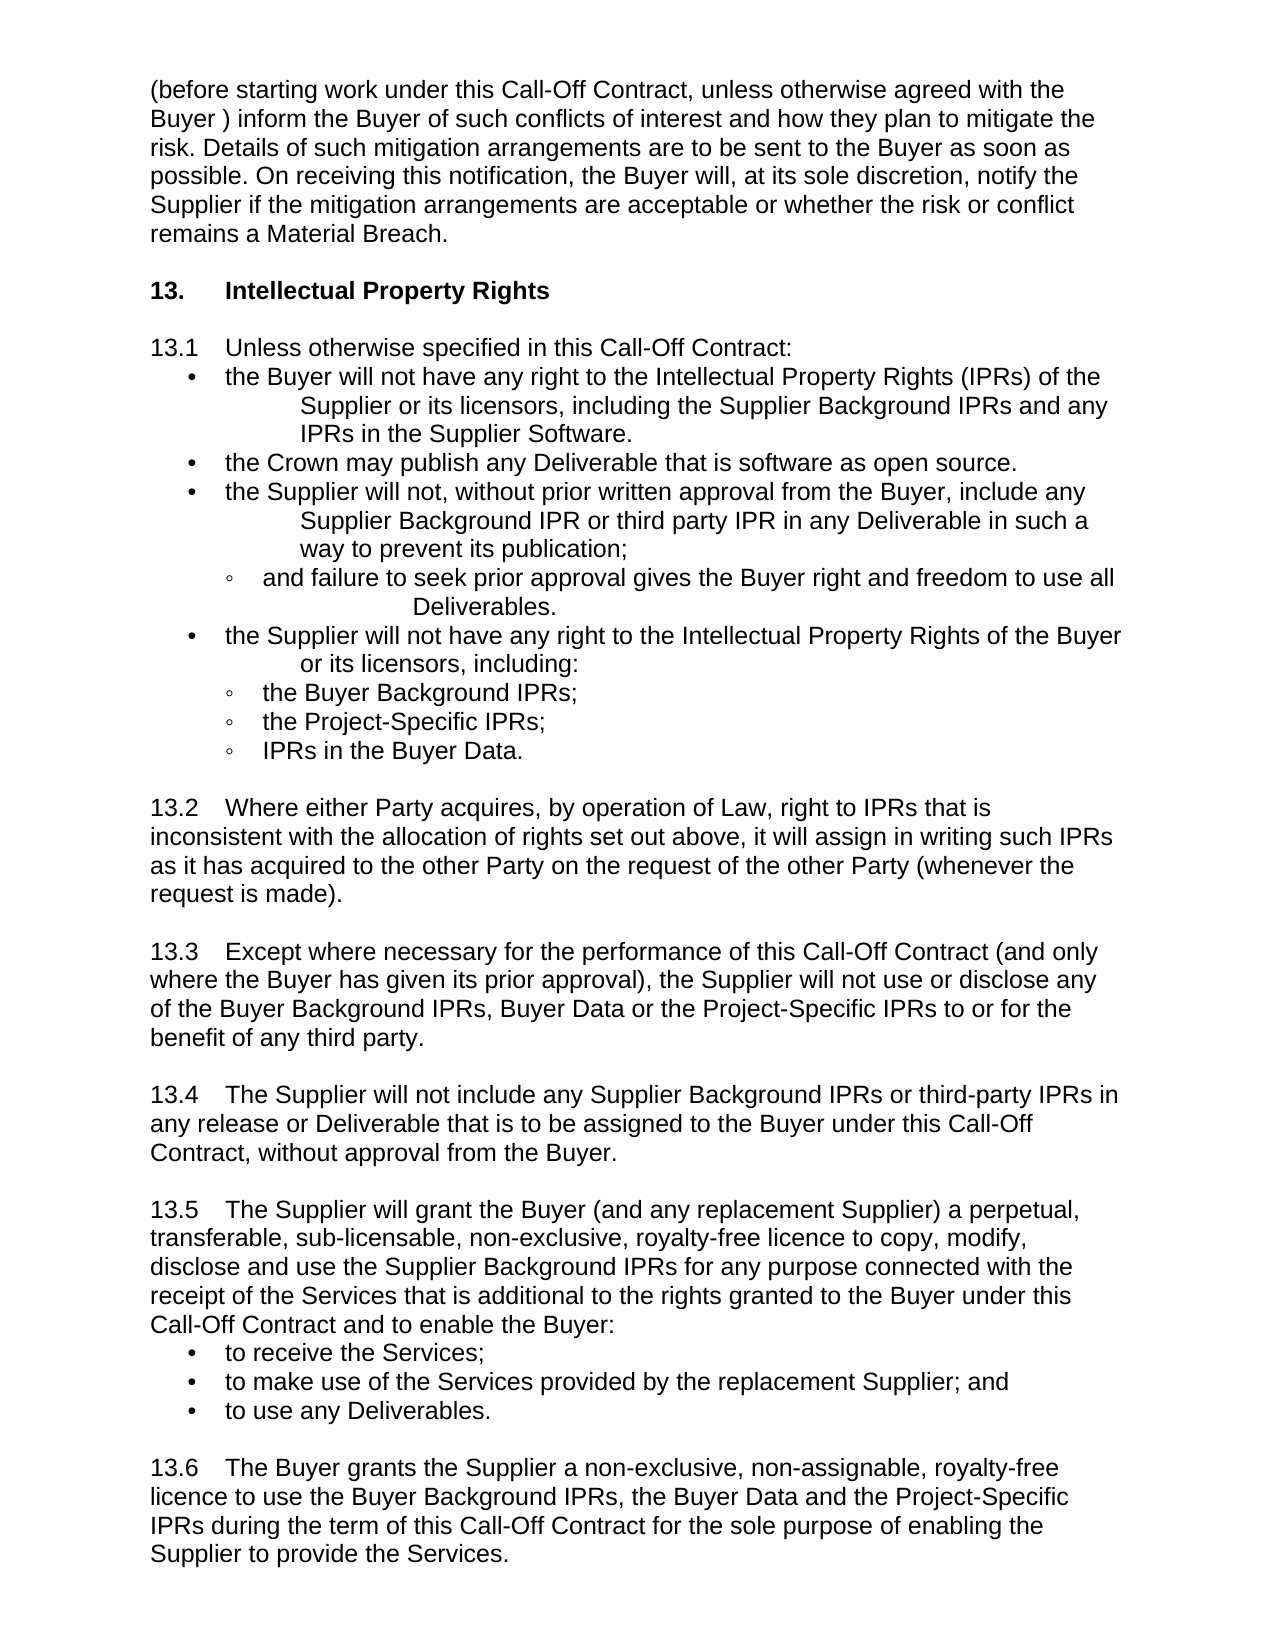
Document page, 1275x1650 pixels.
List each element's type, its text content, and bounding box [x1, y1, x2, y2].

list to receive the Services; [187, 1338, 1125, 1367]
list the Buyer Background IPRs; [225, 678, 1125, 707]
list the Crown may publish any Deliverable that is software as open source. [187, 448, 1125, 477]
list IPRs in the Buyer Data. [225, 736, 1125, 793]
text (before starting work under this Call-Off Contract, unless otherwise agreed with the Buyer ) inform the Buyer of such conflicts of interest and how they plan to mitigate the risk. Details of such mitigation arrangements are to be sent to the Buyer as soon as possible. On receiving this notification, the Buyer will, at its sole discretion, notify the Supplier if the mitigation arrangements are acceptable or whether the risk or conflict remains a Material Breach. [150, 75, 1125, 247]
list the Project-Specific IPRs; [225, 707, 1125, 736]
text 13.3 Except where necessary for the performance of this Call-Off Contract (and only where the Buyer has given its prior approval), the Supplier will not use or disclose any of the Buyer Background IPRs, Buyer Data or the Project-Specific IPRs to or for the benefit of any third party. [150, 937, 1125, 1052]
list and failure to seek prior approval gives the Buyer right and freedom to use all Deliverables. [225, 563, 1125, 621]
text 13. Intellectual Property Rights [150, 276, 1125, 305]
list to make use of the Services provided by the replacement Supplier; and [187, 1367, 1125, 1396]
list the Buyer will not have any right to the Intellectual Property Rights (IPRs) of the Supplier or its licensors, including the Supplier Background IPRs and any IPRs in the Supplier Software. [187, 362, 1125, 448]
text 13.1 Unless otherwise specified in this Call-Off Contract: [150, 333, 1125, 362]
text 13.4 The Supplier will not include any Supplier Background IPRs or third-party IPRs in any release or Deliverable that is to be assigned to the Buyer under this Call-Off Contract, without approval from the Buyer. [150, 1080, 1125, 1166]
list the Supplier will not, without prior written approval from the Buyer, include any Supplier Background IPR or third party IPR in any Deliverable in such a way to prevent its publication; [187, 477, 1125, 563]
text 13.6 The Buyer grants the Supplier a non-exclusive, non-assignable, royalty-free licence to use the Buyer Background IPRs, the Buyer Data and the Project-Specific IPRs during the term of this Call-Off Contract for the sole purpose of enabling the Supplier to provide the Services. [150, 1453, 1125, 1568]
list to use any Deliverables. [187, 1396, 1125, 1425]
text 13.2 Where either Party acquires, by operation of Law, right to IPRs that is inconsistent with the allocation of rights set out above, it will assign in writing such IPRs as it has acquired to the other Party on the request of the other Party (whenever the request is made). [150, 793, 1125, 908]
list the Supplier will not have any right to the Intellectual Property Rights of the Buyer or its licensors, including: [187, 621, 1125, 678]
text 13.5 The Supplier will grant the Buyer (and any replacement Supplier) a perpetual, transferable, sub-licensable, non-exclusive, royalty-free licence to copy, modify, disclose and use the Supplier Background IPRs for any purpose connected with the receipt of the Services that is additional to the rights granted to the Buyer under this Call-Off Contract and to enable the Buyer: [150, 1195, 1125, 1338]
